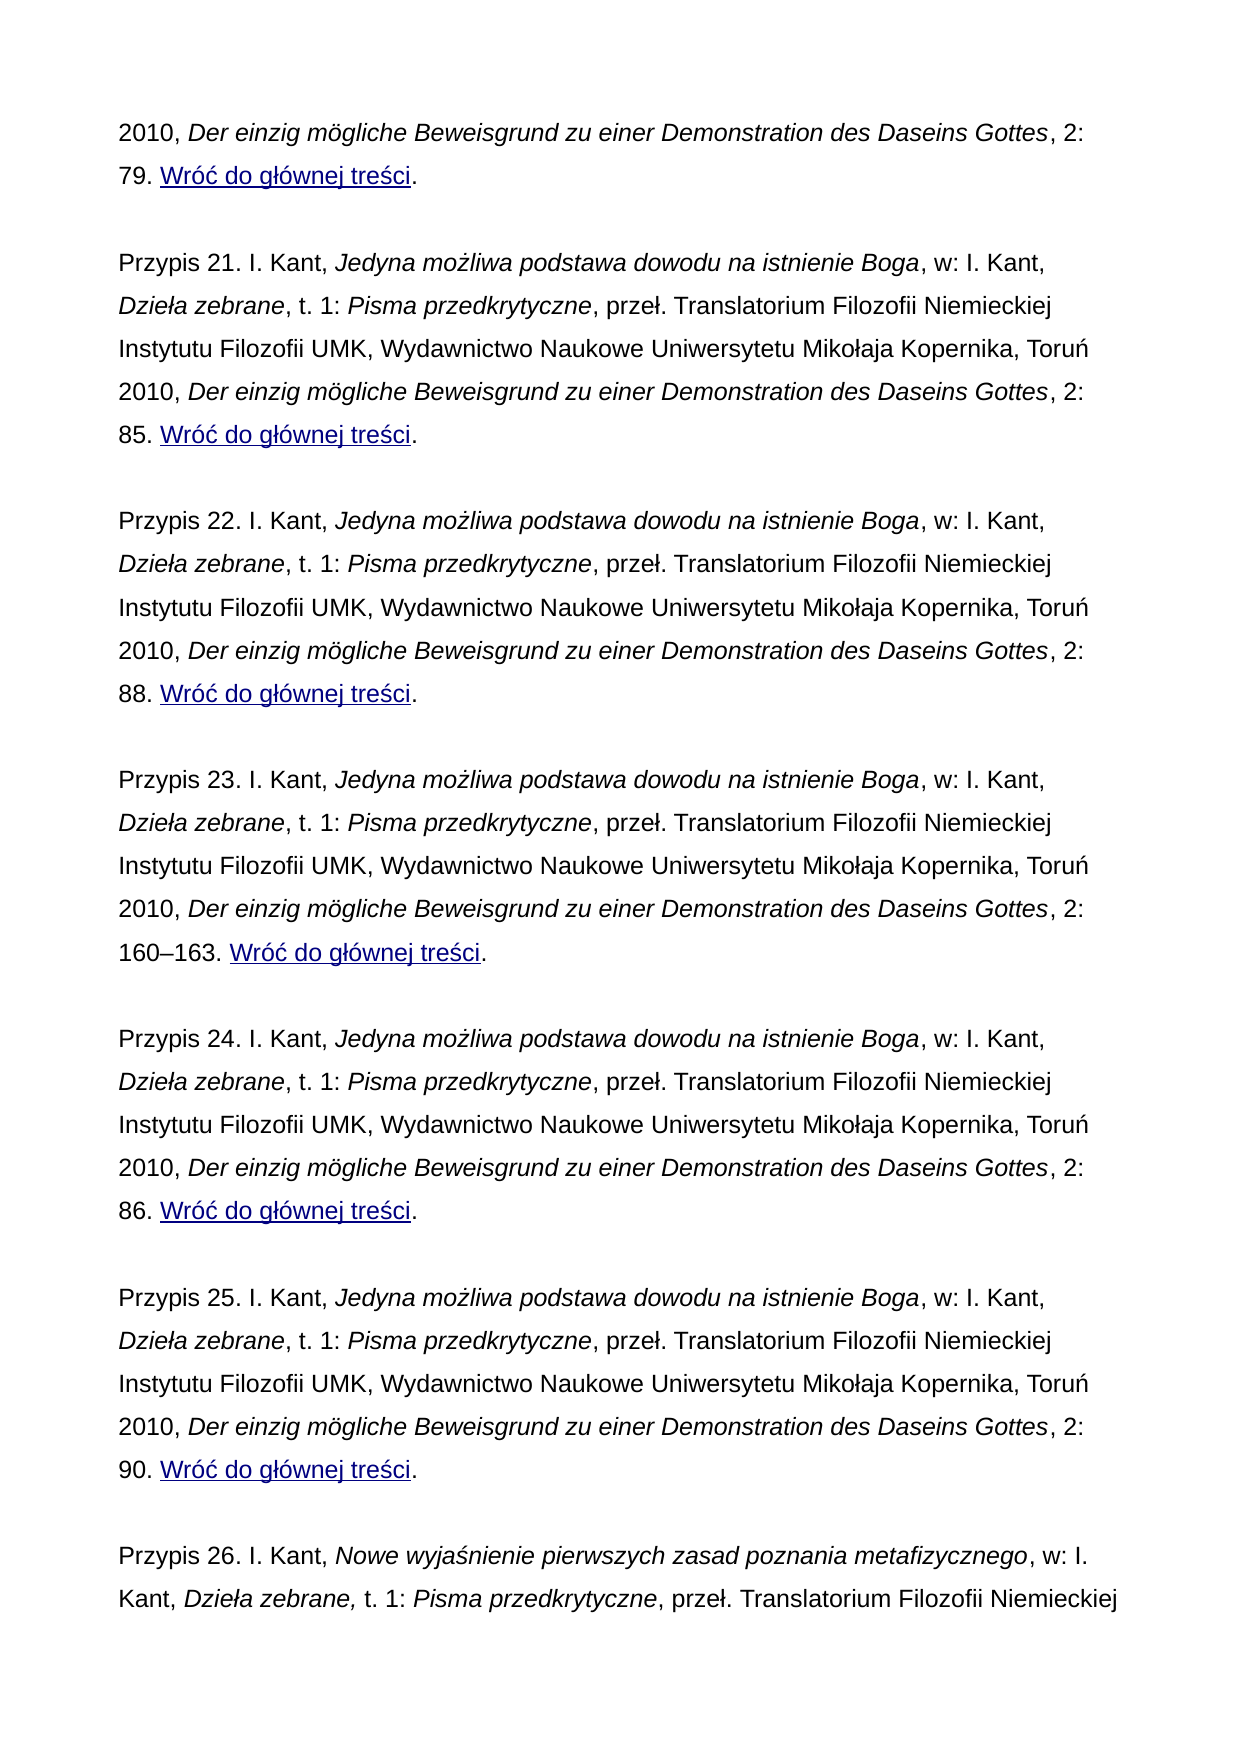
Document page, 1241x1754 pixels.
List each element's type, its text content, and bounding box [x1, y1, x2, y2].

text Przypis 23. I. Kant, Jedyna możliwa podstawa dowodu na istnienie Boga, w: I. Kant, Dzieła zebrane, t. 1: Pisma przedkrytyczne, przeł. Translatorium Filozofii Niemieckiej Instytutu Filozofii UMK, Wydawnictwo Naukowe Uniwersytetu Mikołaja Kopernika, Toruń 2010, Der einzig mögliche Beweisgrund zu einer Demonstration des Daseins Gottes, 2: 160–163. Wróć do głównej treści. [118, 765, 1122, 966]
text Przypis 21. I. Kant, Jedyna możliwa podstawa dowodu na istnienie Boga, w: I. Kant, Dzieła zebrane, t. 1: Pisma przedkrytyczne, przeł. Translatorium Filozofii Niemieckiej Instytutu Filozofii UMK, Wydawnictwo Naukowe Uniwersytetu Mikołaja Kopernika, Toruń 2010, Der einzig mögliche Beweisgrund zu einer Demonstration des Daseins Gottes, 2: 85. Wróć do głównej treści. [118, 247, 1122, 449]
text Przypis 24. I. Kant, Jedyna możliwa podstawa dowodu na istnienie Boga, w: I. Kant, Dzieła zebrane, t. 1: Pisma przedkrytyczne, przeł. Translatorium Filozofii Niemieckiej Instytutu Filozofii UMK, Wydawnictwo Naukowe Uniwersytetu Mikołaja Kopernika, Toruń 2010, Der einzig mögliche Beweisgrund zu einer Demonstration des Daseins Gottes, 2: 86. Wróć do głównej treści. [118, 1024, 1122, 1225]
text Przypis 26. I. Kant, Nowe wyjaśnienie pierwszych zasad poznania metafizycznego, w: I. Kant, Dzieła zebrane, t. 1: Pisma przedkrytyczne, przeł. Translatorium Filozofii Niemieckiej [118, 1541, 1122, 1613]
text Przypis 25. I. Kant, Jedyna możliwa podstawa dowodu na istnienie Boga, w: I. Kant, Dzieła zebrane, t. 1: Pisma przedkrytyczne, przeł. Translatorium Filozofii Niemieckiej Instytutu Filozofii UMK, Wydawnictwo Naukowe Uniwersytetu Mikołaja Kopernika, Toruń 2010, Der einzig mögliche Beweisgrund zu einer Demonstration des Daseins Gottes, 2: 90. Wróć do głównej treści. [118, 1282, 1122, 1484]
text 2010, Der einzig mögliche Beweisgrund zu einer Demonstration des Daseins Gottes, 2: 79. Wróć do głównej treści. [118, 118, 1122, 190]
text Przypis 22. I. Kant, Jedyna możliwa podstawa dowodu na istnienie Boga, w: I. Kant, Dzieła zebrane, t. 1: Pisma przedkrytyczne, przeł. Translatorium Filozofii Niemieckiej Instytutu Filozofii UMK, Wydawnictwo Naukowe Uniwersytetu Mikołaja Kopernika, Toruń 2010, Der einzig mögliche Beweisgrund zu einer Demonstration des Daseins Gottes, 2: 88. Wróć do głównej treści. [118, 506, 1122, 707]
